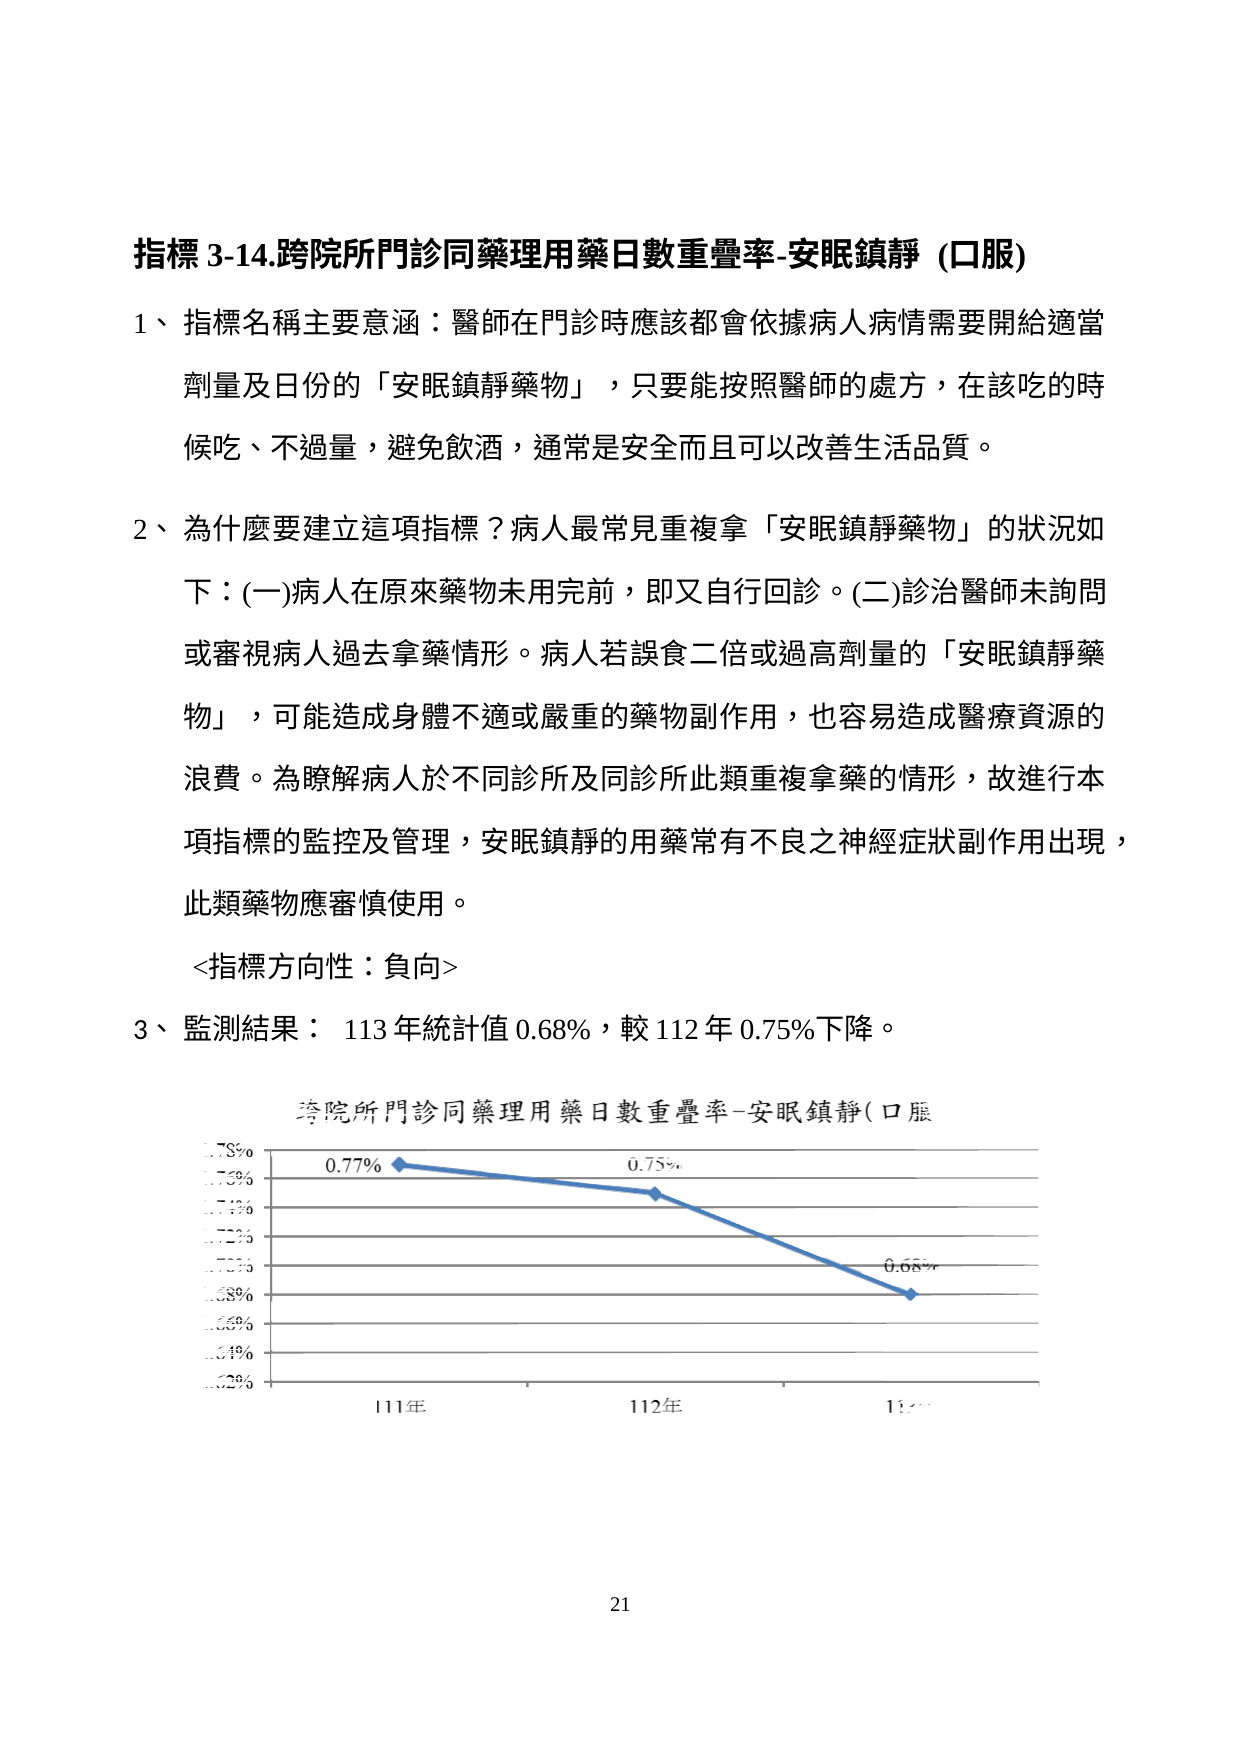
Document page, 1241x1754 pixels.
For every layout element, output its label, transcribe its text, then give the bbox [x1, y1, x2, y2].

list 為什麼要建立這項指標？病人最常見重複拿「安眠鎮靜藥物」的狀況如下：(一)病人在原來藥物未用完前，即又自行回診。(二)診治醫師未詢問或審視病人過去拿藥情形。病人若誤食二倍或過高劑量的「安眠鎮靜藥物」，可能造成身體不適或嚴重的藥物副作用，也容易造成醫療資源的浪費。為瞭解病人於不同診所及同診所此類重複拿藥的情形，故進行本項指標的監控及管理，安眠鎮靜的用藥常有不良之神經症狀副作用出現，此類藥物應審慎使用。 [133, 485, 1107, 923]
text <指標方向性：負向> [192, 923, 1107, 985]
subtitle 指標3-14.跨院所門診同藥理用藥日數重疊率-安眠鎮靜 (口服) [133, 210, 1109, 273]
list 指標名稱主要意涵：醫師在門診時應該都會依據病人病情需要開給適當劑量及日份的「安眠鎮靜藥物」，只要能按照醫師的處方，在該吃的時候吃、不過量，避免飲酒，通常是安全而且可以改善生活品質。 [133, 279, 1107, 467]
list 監測結果： 113年統計值0.68%，較112年0.75%下降。 [133, 985, 1107, 1048]
